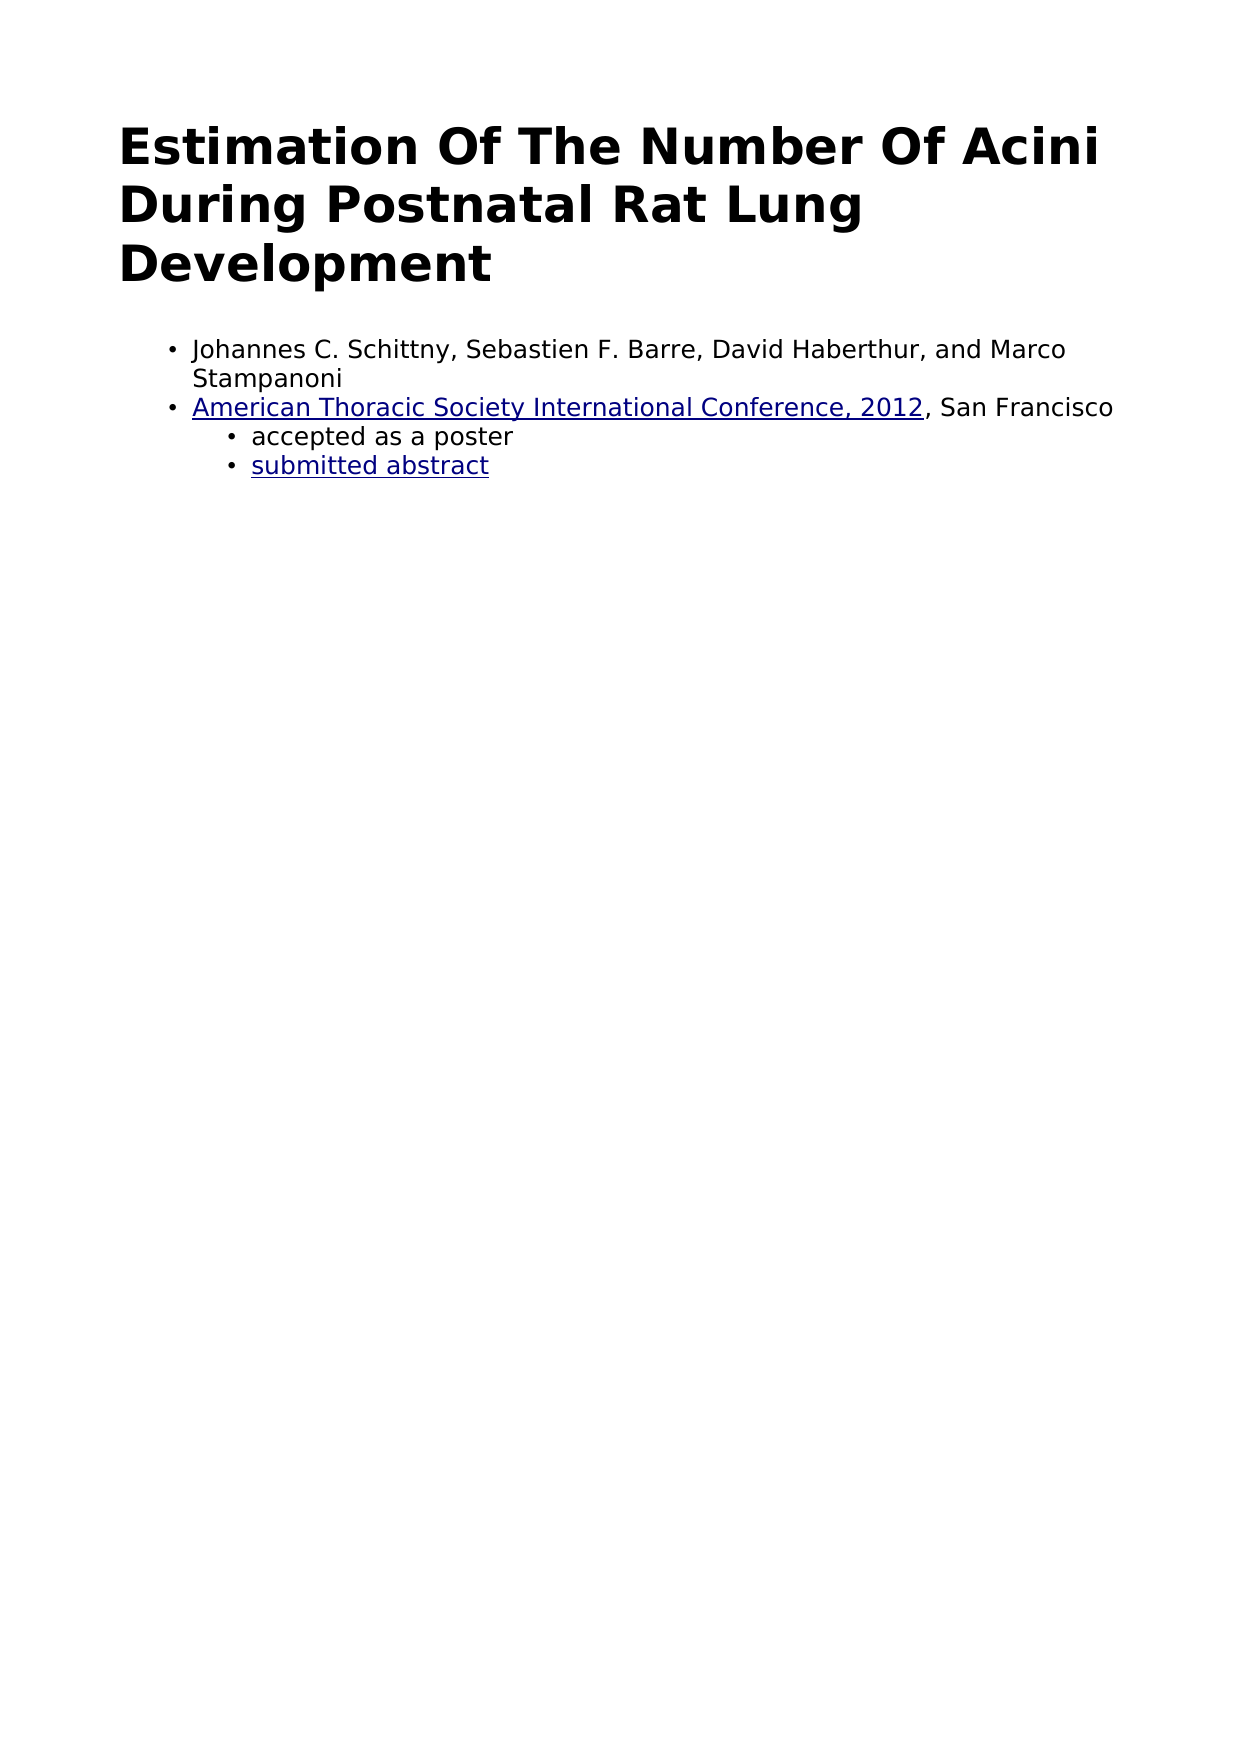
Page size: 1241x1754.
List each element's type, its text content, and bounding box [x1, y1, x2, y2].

list submitted abstract [236, 451, 1122, 481]
list Johannes C. Schittny, Sebastien F. Barre, David Haberthur, and Marco Stampanoni [177, 335, 1122, 393]
list accepted as a poster [236, 422, 1122, 451]
subtitle Estimation Of The Number Of Acini During Postnatal Rat Lung Development [118, 118, 1122, 293]
list American Thoracic Society International Conference, 2012, San Francisco [177, 393, 1122, 422]
